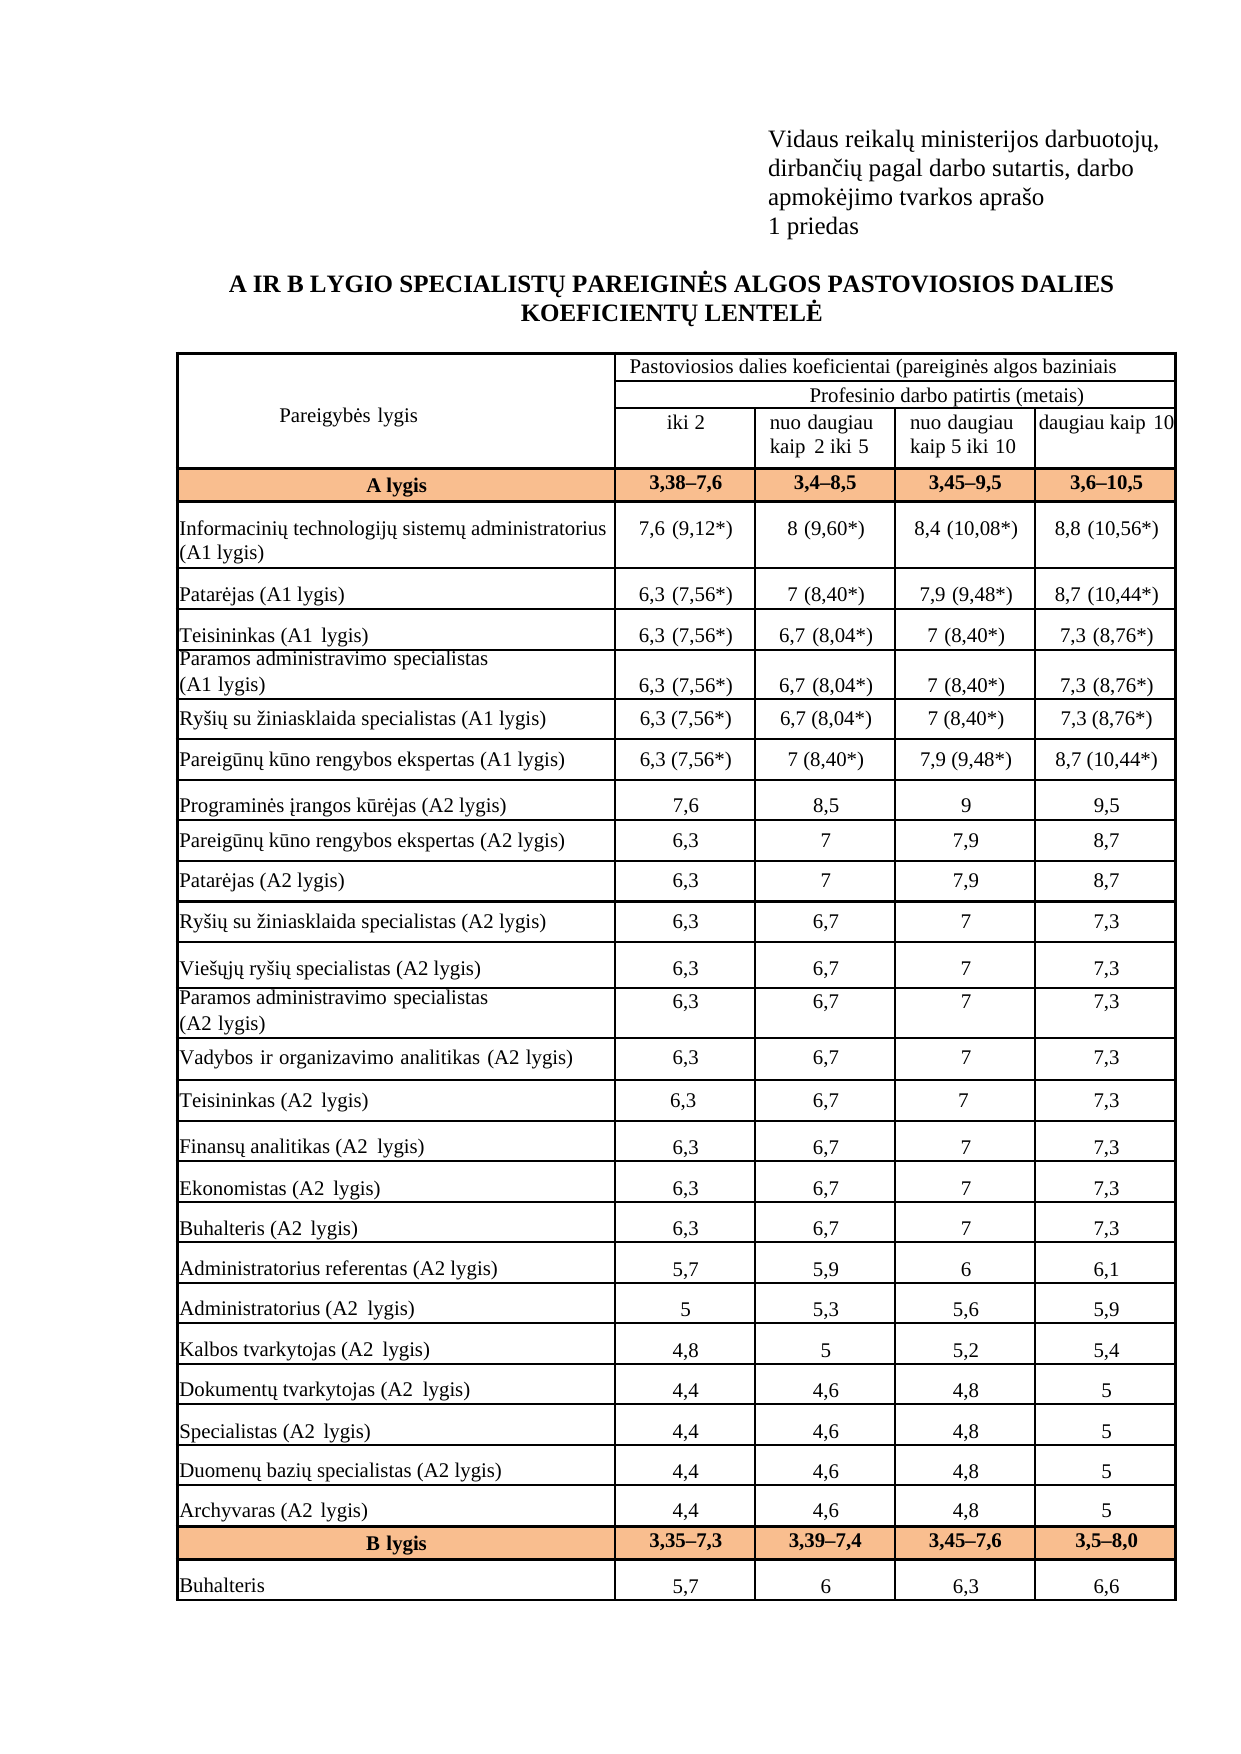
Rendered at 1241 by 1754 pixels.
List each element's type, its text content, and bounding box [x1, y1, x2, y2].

table_cell 7,3 [1036, 1081, 1174, 1120]
table_cell 3,38–7,6 [616, 470, 754, 500]
table_cell Pareigūnų kūno rengybos ekspertas (A2 lygis) [179, 821, 614, 860]
table_cell 8,8 (10,56*) [1036, 503, 1174, 567]
table_cell Finansų analitikas (A2 lygis) [179, 1122, 614, 1160]
table_cell Kalbos tvarkytojas (A2 lygis) [179, 1324, 614, 1363]
table_cell A lygis [179, 470, 614, 500]
table_cell 6,3 (7,56*) [616, 651, 754, 698]
table_cell 8,7 (10,44*) [1036, 569, 1174, 608]
table_cell 3,5–8,0 [1036, 1528, 1174, 1558]
table_cell 4,8 [896, 1405, 1034, 1444]
table_cell Buhalteris (A2 lygis) [179, 1203, 614, 1241]
table_cell 7,3 [1036, 989, 1174, 1037]
table_cell 7,3 (8,76*) [1036, 700, 1174, 738]
table_cell 6,3 [896, 1561, 1034, 1598]
table_cell 6,3 [616, 1081, 754, 1120]
table_cell 4,6 [756, 1486, 894, 1525]
table_cell 7,6 [616, 781, 754, 819]
table_cell Programinės įrangos kūrėjas (A2 lygis) [179, 781, 614, 819]
table_cell 6,7 (8,04*) [756, 610, 894, 649]
table_cell 4,8 [896, 1365, 1034, 1403]
table_cell 6,3 [616, 1203, 754, 1241]
table_cell 9,5 [1036, 781, 1174, 819]
table_cell 7 [756, 862, 894, 900]
table_cell 6,6 [1036, 1561, 1174, 1598]
table_cell 6,7 [756, 1039, 894, 1079]
table_cell 7,3 [1036, 1162, 1174, 1201]
text apmokėjimo tvarkos aprašo [768, 182, 1175, 211]
table_cell 7 [896, 943, 1034, 987]
table_cell Ekonomistas (A2 lygis) [179, 1162, 614, 1201]
table_cell 4,8 [896, 1486, 1034, 1525]
table_cell 7,9 (9,48*) [896, 569, 1034, 608]
table_cell 5,9 [1036, 1284, 1174, 1322]
table_cell 7 [896, 989, 1034, 1037]
table_cell 7 [896, 1203, 1034, 1241]
table_cell 6,7 [756, 989, 894, 1037]
table_cell 6,3 (7,56*) [616, 700, 754, 738]
table_cell 4,4 [616, 1405, 754, 1444]
table_cell 6,3 [616, 821, 754, 860]
table_cell 5,4 [1036, 1324, 1174, 1363]
table_cell 5,3 [756, 1284, 894, 1322]
table_cell 7 (8,40*) [896, 610, 1034, 649]
table_cell 6,3 [616, 862, 754, 900]
table_cell nuo daugiau kaip 5 iki 10 [896, 409, 1034, 467]
table_cell Teisininkas (A2 lygis) [179, 1081, 614, 1120]
table_cell Patarėjas (A2 lygis) [179, 862, 614, 900]
table_cell 5 [1036, 1405, 1174, 1444]
table_cell Dokumentų tvarkytojas (A2 lygis) [179, 1365, 614, 1403]
table_cell 6,7 (8,04*) [756, 700, 894, 738]
table_cell 3,39–7,4 [756, 1528, 894, 1558]
table_cell 7 (8,40*) [756, 569, 894, 608]
table_cell 5,6 [896, 1284, 1034, 1322]
table_cell 8,7 [1036, 862, 1174, 900]
table_cell 4,4 [616, 1446, 754, 1484]
table_cell 6,3 (7,56*) [616, 569, 754, 608]
table_cell 7,9 [896, 821, 1034, 860]
table_cell 8 (9,60*) [756, 503, 894, 567]
table_cell Informacinių technologijų sistemų administratorius (A1 lygis) [179, 503, 614, 567]
table_cell Archyvaras (A2 lygis) [179, 1486, 614, 1525]
table_cell 6 [756, 1561, 894, 1598]
table_cell 5,7 [616, 1243, 754, 1282]
table_cell 7,3 [1036, 1203, 1174, 1241]
table_cell 5 [756, 1324, 894, 1363]
table_cell 8,7 [1036, 821, 1174, 860]
table_cell Administratorius referentas (A2 lygis) [179, 1243, 614, 1282]
table_cell 7 (8,40*) [896, 700, 1034, 738]
table_cell 6,3 [616, 943, 754, 987]
table_cell 7 [896, 1162, 1034, 1201]
table_cell Ryšių su žiniasklaida specialistas (A1 lygis) [179, 700, 614, 738]
table_cell 5 [1036, 1365, 1174, 1403]
table_cell Administratorius (A2 lygis) [179, 1284, 614, 1322]
table_cell Ryšių su žiniasklaida specialistas (A2 lygis) [179, 903, 614, 941]
table_cell 6,7 [756, 903, 894, 941]
table_header Pareigybės lygis [179, 355, 614, 467]
table_cell 6,3 [616, 1039, 754, 1079]
table_cell 6,3 (7,56*) [616, 740, 754, 779]
table_cell Vadybos ir organizavimo analitikas (A2 lygis) [179, 1039, 614, 1079]
table_cell 6,1 [1036, 1243, 1174, 1282]
table_cell 8,7 (10,44*) [1036, 740, 1174, 779]
table_cell 7 [896, 1081, 1034, 1120]
text dirbančių pagal darbo sutartis, darbo [768, 153, 1175, 182]
table_cell 8,5 [756, 781, 894, 819]
table_cell 5 [1036, 1486, 1174, 1525]
table_cell 7,3 [1036, 943, 1174, 987]
table_cell 6,7 [756, 943, 894, 987]
table_cell Profesinio darbo patirtis (metais) [616, 382, 1174, 407]
text 1 priedas [768, 211, 1175, 240]
text Vidaus reikalų ministerijos darbuotojų, [768, 123, 1175, 153]
table_cell 4,6 [756, 1405, 894, 1444]
table_cell 7,3 (8,76*) [1036, 651, 1174, 698]
table_cell 5 [616, 1284, 754, 1322]
table_cell 4,8 [896, 1446, 1034, 1484]
table_cell 5,9 [756, 1243, 894, 1282]
table_cell 4,8 [616, 1324, 754, 1363]
table_cell Pareigūnų kūno rengybos ekspertas (A1 lygis) [179, 740, 614, 779]
table_cell 6,3 [616, 1122, 754, 1160]
table_cell 3,45–7,6 [896, 1528, 1034, 1558]
table_cell 4,4 [616, 1486, 754, 1525]
table_cell Buhalteris [179, 1561, 614, 1598]
table_cell 5 [1036, 1446, 1174, 1484]
table_cell 6,7 [756, 1081, 894, 1120]
table_cell Duomenų bazių specialistas (A2 lygis) [179, 1446, 614, 1484]
table_cell 4,6 [756, 1446, 894, 1484]
table_cell 5,2 [896, 1324, 1034, 1363]
table_cell 3,4–8,5 [756, 470, 894, 500]
table_cell 7,3 [1036, 1122, 1174, 1160]
table_cell nuo daugiau kaip 2 iki 5 [756, 409, 894, 467]
table_cell B lygis [179, 1528, 614, 1558]
table_cell daugiau kaip 10 [1036, 409, 1174, 467]
text A IR B LYGIO SPECIALISTŲ PAREIGINĖS ALGOS PASTOVIOSIOS DALIES KOEFICIENTŲ LENTELĖ [177, 269, 1166, 327]
table_cell 3,35–7,3 [616, 1528, 754, 1558]
table_cell 3,45–9,5 [896, 470, 1034, 500]
table_cell 6 [896, 1243, 1034, 1282]
table_cell Patarėjas (A1 lygis) [179, 569, 614, 608]
table_cell 6,7 (8,04*) [756, 651, 894, 698]
table_cell 7 [896, 903, 1034, 941]
table_cell 7 [896, 1122, 1034, 1160]
table_cell 7,9 (9,48*) [896, 740, 1034, 779]
table_cell 7,9 [896, 862, 1034, 900]
table_cell 7,3 [1036, 1039, 1174, 1079]
table_cell 6,3 [616, 989, 754, 1037]
table_header Pastoviosios dalies koeficientai (pareiginės algos baziniais dydžiais) [616, 355, 1174, 379]
table_cell 5,7 [616, 1561, 754, 1598]
table_cell 4,4 [616, 1365, 754, 1403]
table_cell 7 [756, 821, 894, 860]
table_cell 7 [896, 1039, 1034, 1079]
table_cell Specialistas (A2 lygis) [179, 1405, 614, 1444]
table_cell 9 [896, 781, 1034, 819]
table_cell Viešųjų ryšių specialistas (A2 lygis) [179, 943, 614, 987]
table_cell 6,3 [616, 1162, 754, 1201]
table_cell 7,6 (9,12*) [616, 503, 754, 567]
table_cell 3,6–10,5 [1036, 470, 1174, 500]
table_cell Paramos administravimo specialistas (A1 lygis) [179, 651, 614, 698]
table_cell 6,3 (7,56*) [616, 610, 754, 649]
table_cell Teisininkas (A1 lygis) [179, 610, 614, 649]
table_cell 6,7 [756, 1162, 894, 1201]
table_cell 7,3 (8,76*) [1036, 610, 1174, 649]
table_cell 6,7 [756, 1203, 894, 1241]
table_cell 4,6 [756, 1365, 894, 1403]
table_cell 7 (8,40*) [756, 740, 894, 779]
table_cell 8,4 (10,08*) [896, 503, 1034, 567]
table_cell 7 (8,40*) [896, 651, 1034, 698]
table_cell Paramos administravimo specialistas (A2 lygis) [179, 989, 614, 1037]
table_cell 6,3 [616, 903, 754, 941]
table_cell 6,7 [756, 1122, 894, 1160]
table_cell 7,3 [1036, 903, 1174, 941]
table_cell iki 2 [616, 409, 754, 467]
